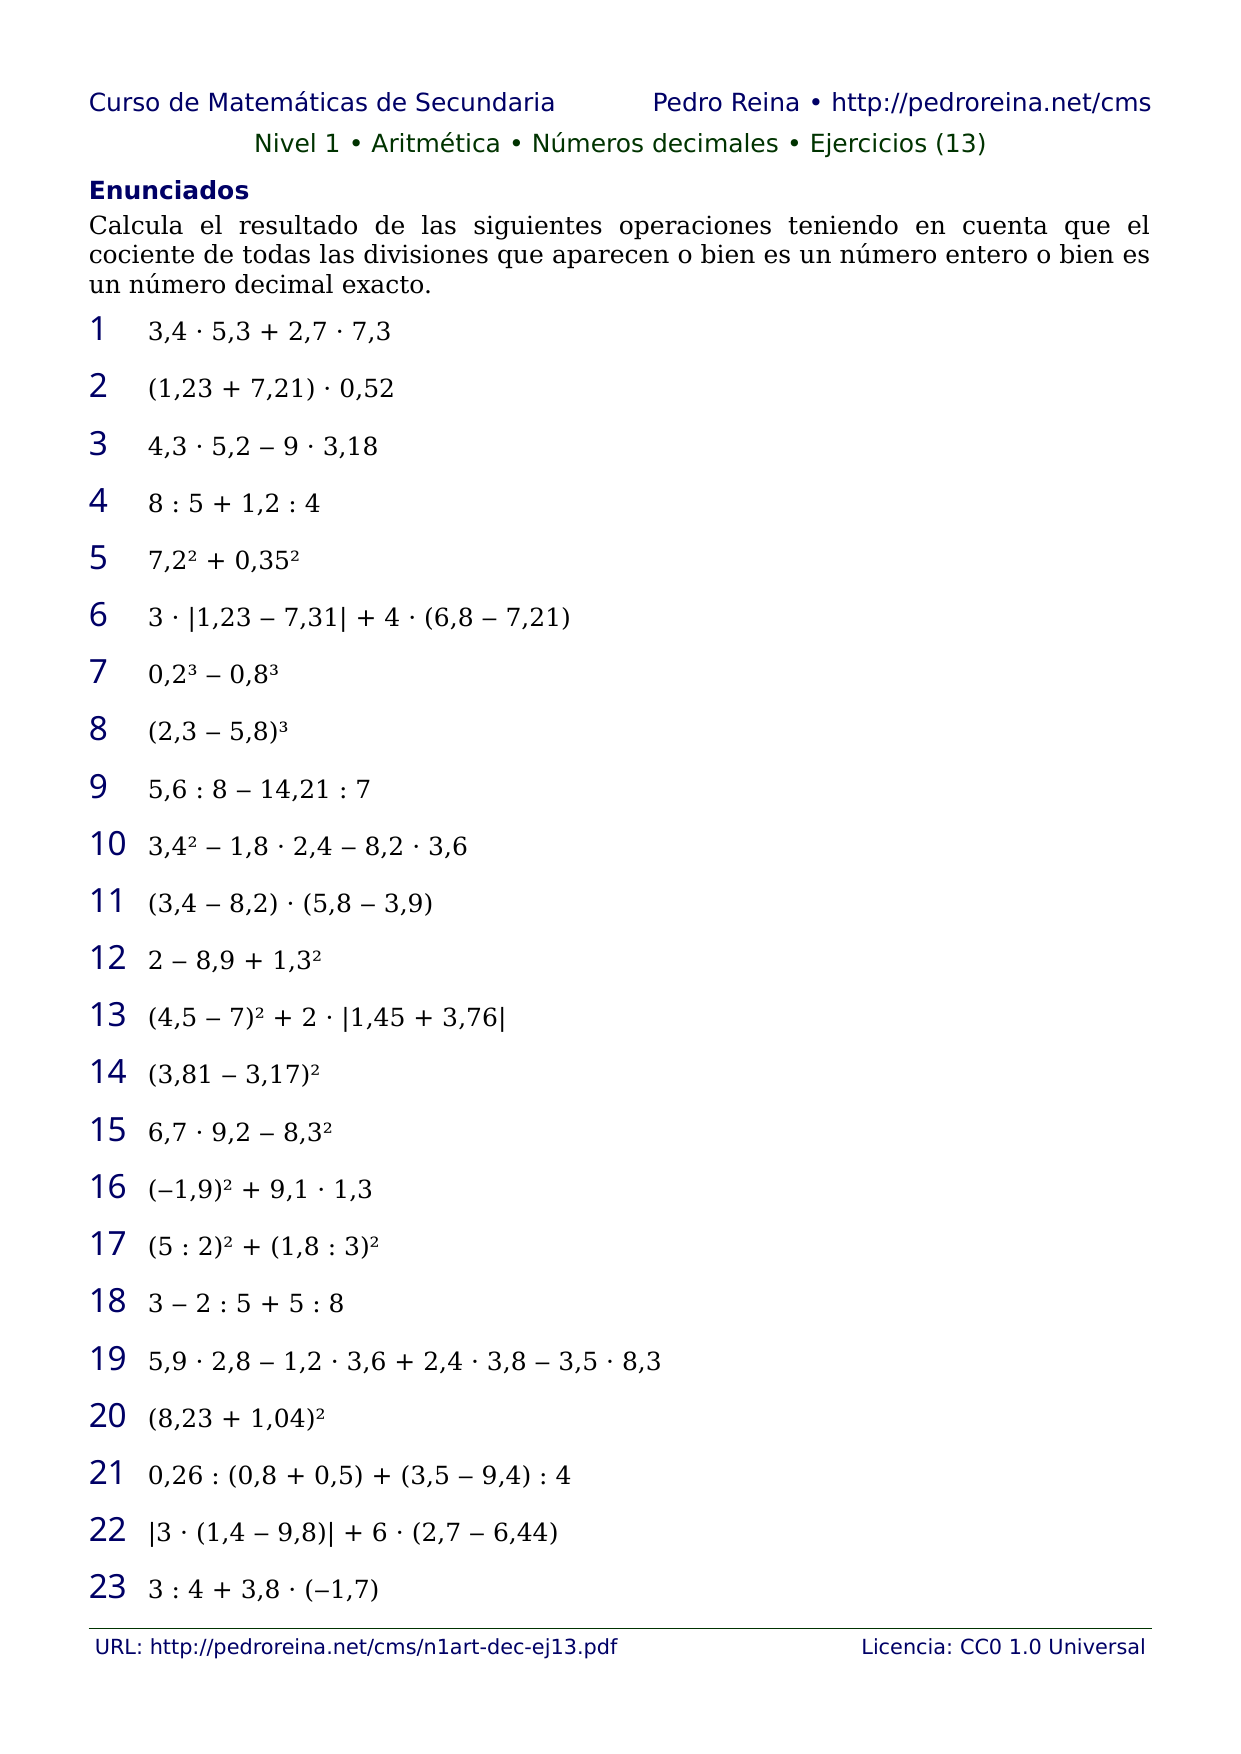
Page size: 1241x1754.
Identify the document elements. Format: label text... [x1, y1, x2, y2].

list 6,7 · 9,2 ‒ 8,3² [88, 1106, 1152, 1151]
list (‒1,9)² + 9,1 · 1,3 [88, 1163, 1152, 1208]
list 0,26 : (0,8 + 0,5) + (3,5 ‒ 9,4) : 4 [88, 1449, 1152, 1494]
list 3,4² ‒ 1,8 · 2,4 ‒ 8,2 · 3,6 [88, 819, 1152, 865]
list (8,23 + 1,04)² [88, 1391, 1152, 1437]
list (1,23 + 7,21) · 0,52 [88, 362, 1152, 407]
list 3 ‒ 2 : 5 + 5 : 8 [88, 1277, 1152, 1322]
list 5,6 : 8 ‒ 14,21 : 7 [88, 762, 1152, 808]
list 3 : 4 + 3,8 · (‒1,7) [88, 1563, 1152, 1608]
list (2,3 ‒ 5,8)³ [88, 705, 1152, 751]
list 7,2² + 0,35² [88, 534, 1152, 579]
list (5 : 2)² + (1,8 : 3)² [88, 1220, 1152, 1265]
text Nivel 1 • Aritmética • Números decimales • Ejercicios (13) [88, 129, 1152, 159]
list 5,9 · 2,8 ‒ 1,2 · 3,6 + 2,4 · 3,8 ‒ 3,5 · 8,3 [88, 1334, 1152, 1380]
text Curso de Matemáticas de Secundaria Pedro Reina • http://pedroreina.net/cms [88, 88, 1152, 118]
list |3 · (1,4 ‒ 9,8)| + 6 · (2,7 ‒ 6,44) [88, 1506, 1152, 1551]
list 0,2³ ‒ 0,8³ [88, 648, 1152, 693]
text Calcula el resultado de las siguientes operaciones teniendo en cuenta que el cociente de todas las divisiones que aparecen o bien es un número entero o bien es un número decimal exacto. [88, 211, 1152, 299]
list (3,4 ‒ 8,2) · (5,8 ‒ 3,9) [88, 877, 1152, 922]
text Enunciados [88, 176, 1152, 206]
list (3,81 ‒ 3,17)² [88, 1048, 1152, 1094]
list 3 · |1,23 ‒ 7,31| + 4 · (6,8 ‒ 7,21) [88, 591, 1152, 636]
list 8 : 5 + 1,2 : 4 [88, 476, 1152, 522]
list (4,5 ‒ 7)² + 2 · |1,45 + 3,76| [88, 991, 1152, 1037]
list 3,4 · 5,3 + 2,7 · 7,3 [88, 305, 1152, 350]
list 2 ‒ 8,9 + 1,3² [88, 934, 1152, 979]
list 4,3 · 5,2 ‒ 9 · 3,18 [88, 419, 1152, 465]
